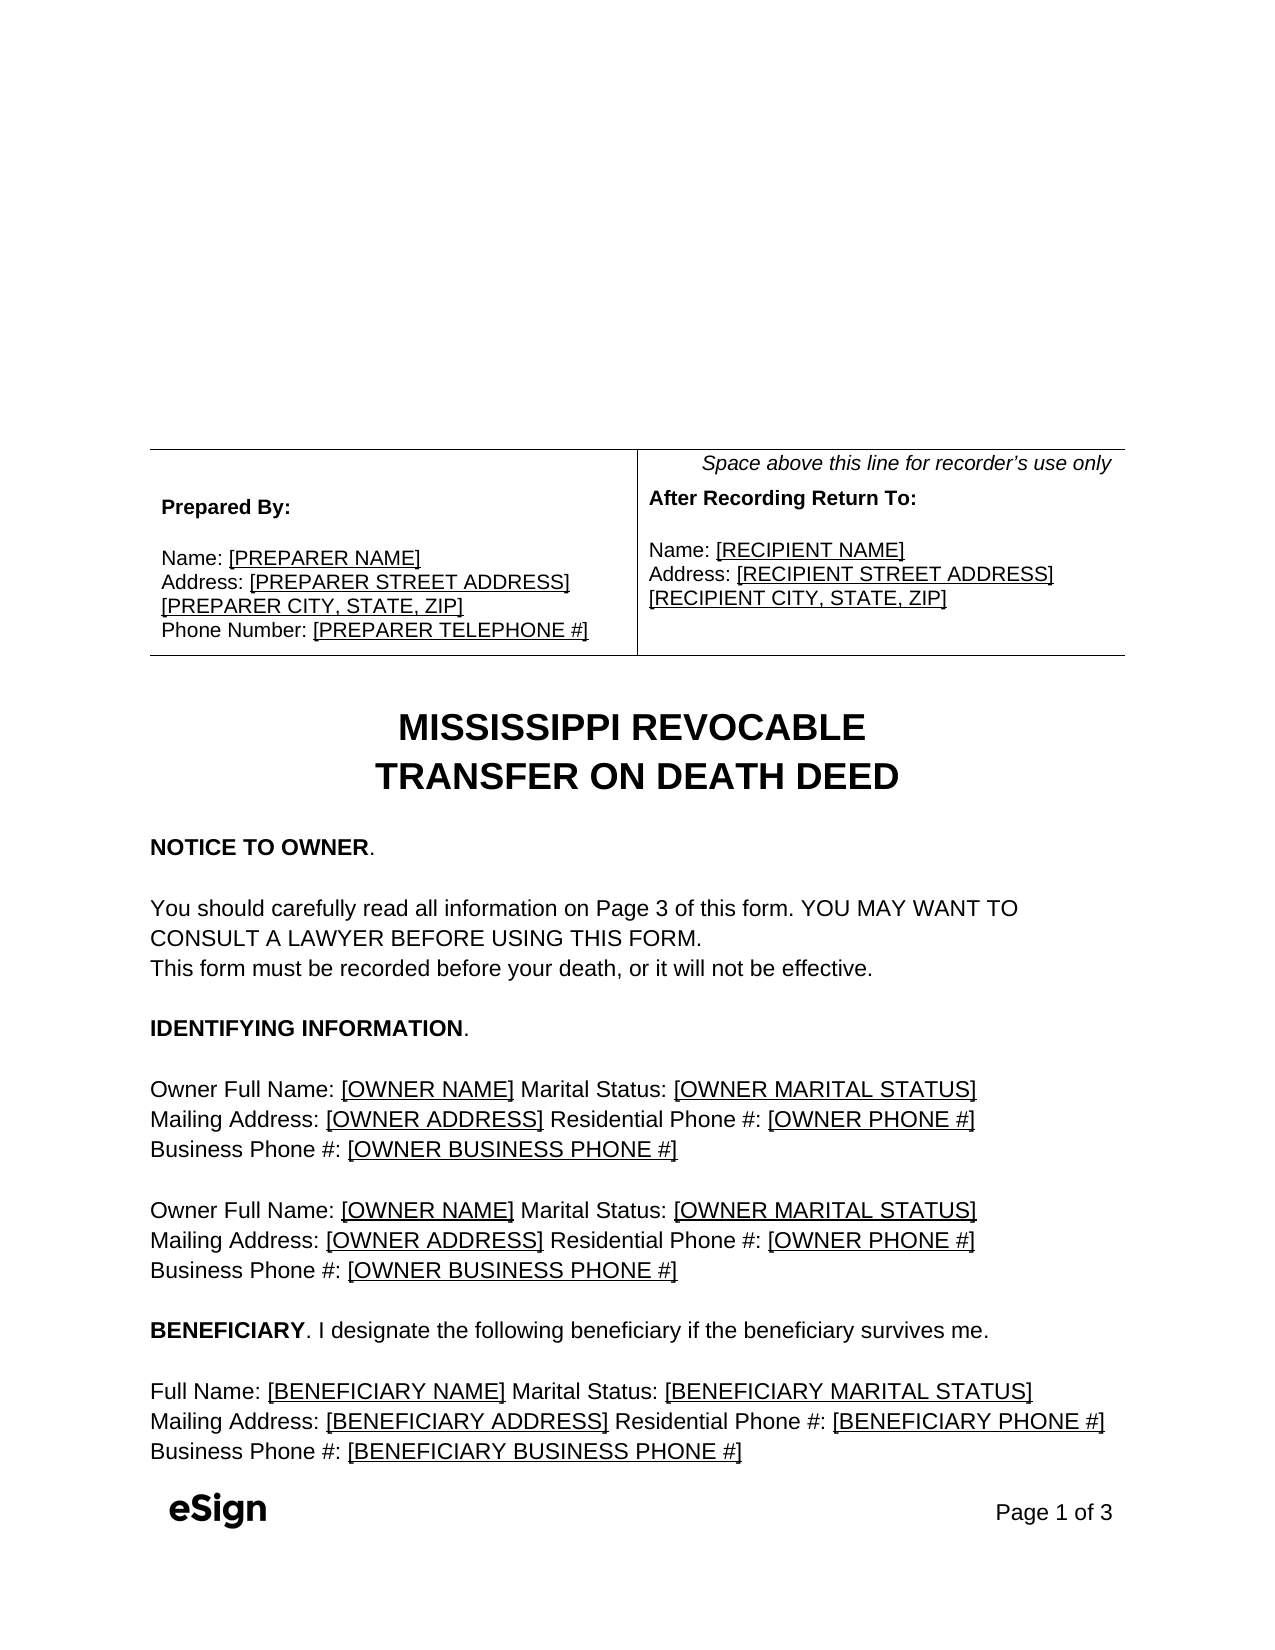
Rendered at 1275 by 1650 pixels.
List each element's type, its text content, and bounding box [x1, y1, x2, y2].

text Full Name: [BENEFICIARY NAME] Marital Status: [BENEFICIARY MARITAL STATUS] [150, 1378, 1125, 1404]
text Mailing Address: [BENEFICIARY ADDRESS] Residential Phone #: [BENEFICIARY PHONE #] [150, 1408, 1125, 1434]
text Mailing Address: [OWNER ADDRESS] Residential Phone #: [OWNER PHONE #] [150, 1227, 1125, 1253]
text TRANSFER ON DEATH DEED [150, 754, 1125, 797]
table_header Space above this line for recorder’s use only After Recording Return To: Name: [RECIPIENT NAME] Address: [RECIPIENT STREET ADDRESS] [RECIPIENT CITY, STATE, ZIP] [638, 450, 1124, 655]
text You should carefully read all information on Page 3 of this form. YOU MAY WANT TO CONSULT A LAWYER BEFORE USING THIS FORM. [150, 894, 1125, 951]
text Business Phone #: [OWNER BUSINESS PHONE #] [150, 1257, 1125, 1283]
text IDENTIFYING INFORMATION. [150, 1015, 1125, 1042]
text Business Phone #: [BENEFICIARY BUSINESS PHONE #] [150, 1438, 1125, 1465]
table_header Prepared By: Name: [PREPARER NAME] Address: [PREPARER STREET ADDRESS] [PREPARER CITY, STATE, ZIP] Phone Number: [PREPARER TELEPHONE #] [150, 450, 637, 655]
text BENEFICIARY. I designate the following beneficiary if the beneficiary survives me. [150, 1317, 1125, 1344]
text This form must be recorded before your death, or it will not be effective. [150, 955, 1125, 981]
text MISSISSIPPI REVOCABLE [150, 705, 1125, 748]
text NOTICE TO OWNER. [150, 834, 1125, 861]
text Owner Full Name: [OWNER NAME] Marital Status: [OWNER MARITAL STATUS] [150, 1197, 1125, 1223]
text Business Phone #: [OWNER BUSINESS PHONE #] [150, 1136, 1125, 1163]
text Owner Full Name: [OWNER NAME] Marital Status: [OWNER MARITAL STATUS] [150, 1076, 1125, 1102]
text Mailing Address: [OWNER ADDRESS] Residential Phone #: [OWNER PHONE #] [150, 1106, 1125, 1132]
